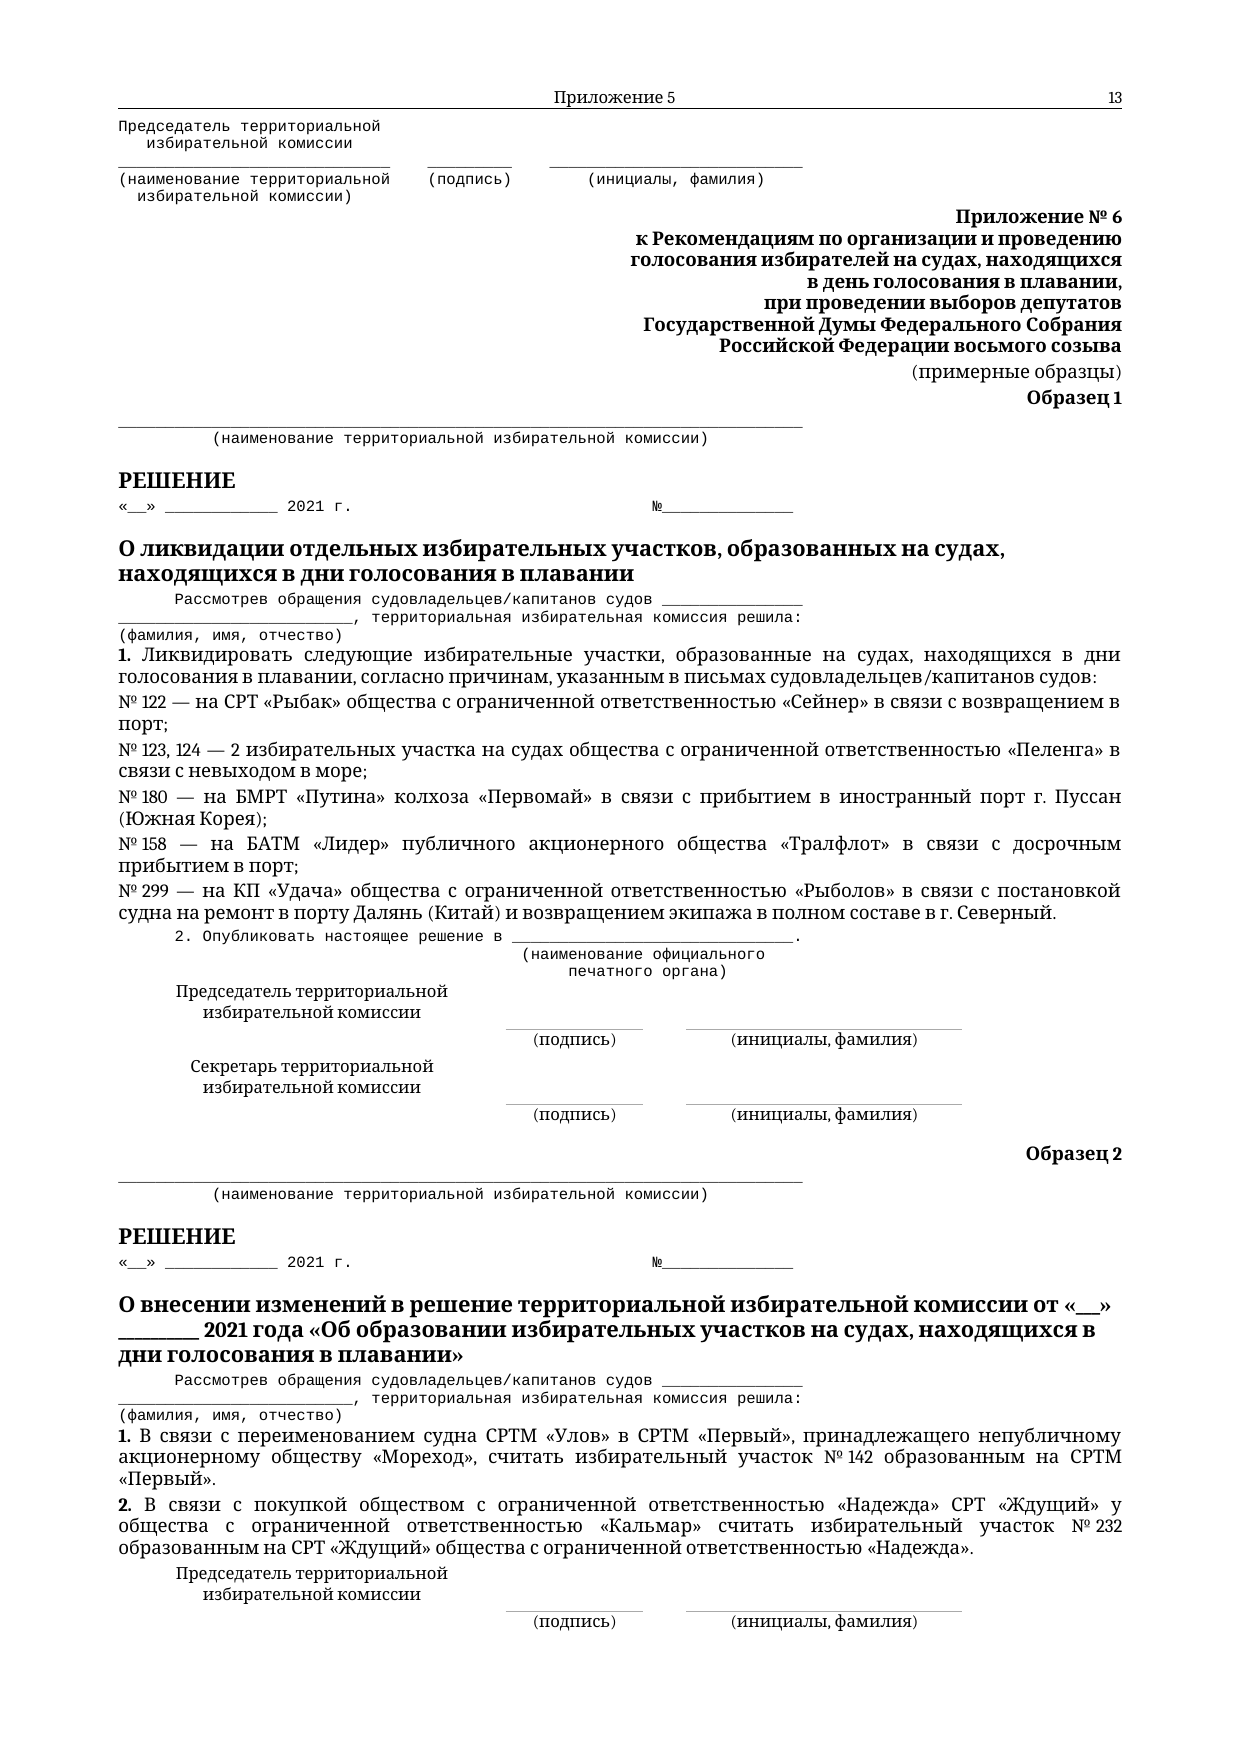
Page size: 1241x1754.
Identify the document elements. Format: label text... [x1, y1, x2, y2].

table_cell [643, 1056, 686, 1104]
table_header Председатель территориальной избирательной комиссии [118, 1563, 506, 1611]
text № 123, 124 — 2 избирательных участка на судах общества с ограниченной ответственностью «Пеленга» в связи с невыходом в море; [118, 739, 1122, 782]
table_cell [643, 1029, 686, 1056]
table_cell [118, 1104, 506, 1131]
subtitle О ликвидации отдельных избирательных участков, образованных на судах, находящихся в дни голосования в плавании [118, 537, 1122, 587]
text № 299 — на КП «Удача» общества с ограниченной ответственностью «Рыболов» в связи с постановкой судна на ремонт в порту Далянь (Китай) и возвращением экипажа в полном составе в г. Северный. [118, 881, 1122, 924]
text (наименование официального [118, 946, 1122, 964]
text Образец 1 [118, 387, 1122, 409]
text 2. Опубликовать настоящее решение в ______________________________. [118, 928, 1122, 946]
table_cell Секретарь территориальной избирательной комиссии [118, 1056, 506, 1104]
text «__» ____________ 2021 г. №______________ [118, 1254, 1122, 1272]
table_cell [118, 1638, 506, 1658]
text избирательной комиссии [118, 136, 1122, 153]
table_header [643, 1563, 686, 1611]
text _________________________________________________________________________ [118, 413, 1122, 431]
table_cell [643, 1104, 686, 1131]
text 2. В связи с покупкой обществом с ограниченной ответственностью «Надежда» СРТ «Ждущий» у общества с ограниченной ответственностью «Кальмар» считать избирательный участок № 232 образованным на СРТ «Ждущий» общества с ограниченной ответственностью «Надежда». [118, 1494, 1122, 1559]
table_cell (инициалы, фамилия) [686, 1030, 962, 1056]
text № 158 — на БАТМ «Лидер» публичного акционерного общества «Тралфлот» в связи с досрочным прибытием в порт; [118, 834, 1122, 877]
text Образец 2 [118, 1143, 1122, 1164]
text печатного органа) [118, 964, 1122, 981]
text № 122 — на СРТ «Рыбак» общества с ограниченной ответственностью «Сейнер» в связи с возвращением в порт; [118, 692, 1122, 735]
text (фамилия, имя, отчество) [118, 1408, 1122, 1425]
table_cell [643, 1611, 686, 1638]
text 1. В связи с переименованием судна СРТМ «Улов» в СРТМ «Первый», принадлежащего непубличному акционерному обществу «Мореход», считать избирательный участок № 142 образованным на СРТМ «Первый». [118, 1425, 1122, 1490]
table_cell [118, 1029, 506, 1056]
text (наименование территориальной избирательной комиссии) [118, 431, 1122, 448]
text _________________________________________________________________________ [118, 1169, 1122, 1186]
text «__» ____________ 2021 г. №______________ [118, 498, 1122, 516]
table_cell [643, 1638, 686, 1658]
table_cell [686, 1638, 962, 1658]
table_cell (подпись) [506, 1030, 643, 1056]
text _________________________, территориальная избирательная комиссия решила: [118, 609, 1122, 627]
text Рассмотрев обращения судовладельцев/капитанов судов _______________ [118, 1372, 1122, 1390]
text Председатель территориальной [118, 118, 1122, 136]
text (примерные образцы) [118, 362, 1122, 383]
text (фамилия, имя, отчество) [118, 627, 1122, 644]
table_cell [506, 1638, 643, 1658]
text _________________________, территориальная избирательная комиссия решила: [118, 1390, 1122, 1408]
subtitle О внесении изменений в решение территориальной избирательной комиссии от «___» __________ 2021 года «Об образовании избирательных участков на судах, находящихся в дни голосования в плавании» [118, 1292, 1122, 1368]
text избирательной комиссии) [118, 189, 1122, 207]
table_header Председатель территориальной избирательной комиссии [118, 981, 506, 1029]
subtitle РЕШЕНИЕ [118, 1225, 1122, 1250]
table_cell (инициалы, фамилия) [686, 1105, 962, 1131]
table_header [506, 1563, 643, 1611]
table_cell (инициалы, фамилия) [686, 1612, 962, 1638]
text (наименование территориальной (подпись) (инициалы, фамилия) [118, 171, 1122, 189]
text Приложение № 6 к Рекомендациям по организации и проведению голосования избирателей на судах, находящихся в день голосования в плавании, при проведении выборов депутатов Государственной Думы Федерального Собрания Российской Федерации восьмого созыва [118, 207, 1122, 357]
text 1. Ликвидировать следующие избирательные участки, образованные на судах, находящихся в дни голосования в плавании, согласно причинам, указанным в письмах судовладельцев/капитанов судов: [118, 644, 1122, 688]
table_cell [686, 1056, 962, 1104]
text № 180 — на БМРТ «Путина» колхоза «Первомай» в связи с прибытием в иностранный порт г. Пуссан (Южная Корея); [118, 786, 1122, 829]
table_header [643, 981, 686, 1029]
subtitle РЕШЕНИЕ [118, 469, 1122, 494]
text _____________________________ _________ ___________________________ [118, 153, 1122, 171]
table_cell [118, 1611, 506, 1638]
table_header [686, 981, 962, 1029]
table_header [686, 1563, 962, 1611]
table_header [506, 981, 643, 1029]
table_cell (подпись) [506, 1105, 643, 1131]
text Рассмотрев обращения судовладельцев/капитанов судов _______________ [118, 591, 1122, 609]
table_cell (подпись) [506, 1612, 643, 1638]
table_cell [506, 1056, 643, 1104]
text (наименование территориальной избирательной комиссии) [118, 1186, 1122, 1204]
